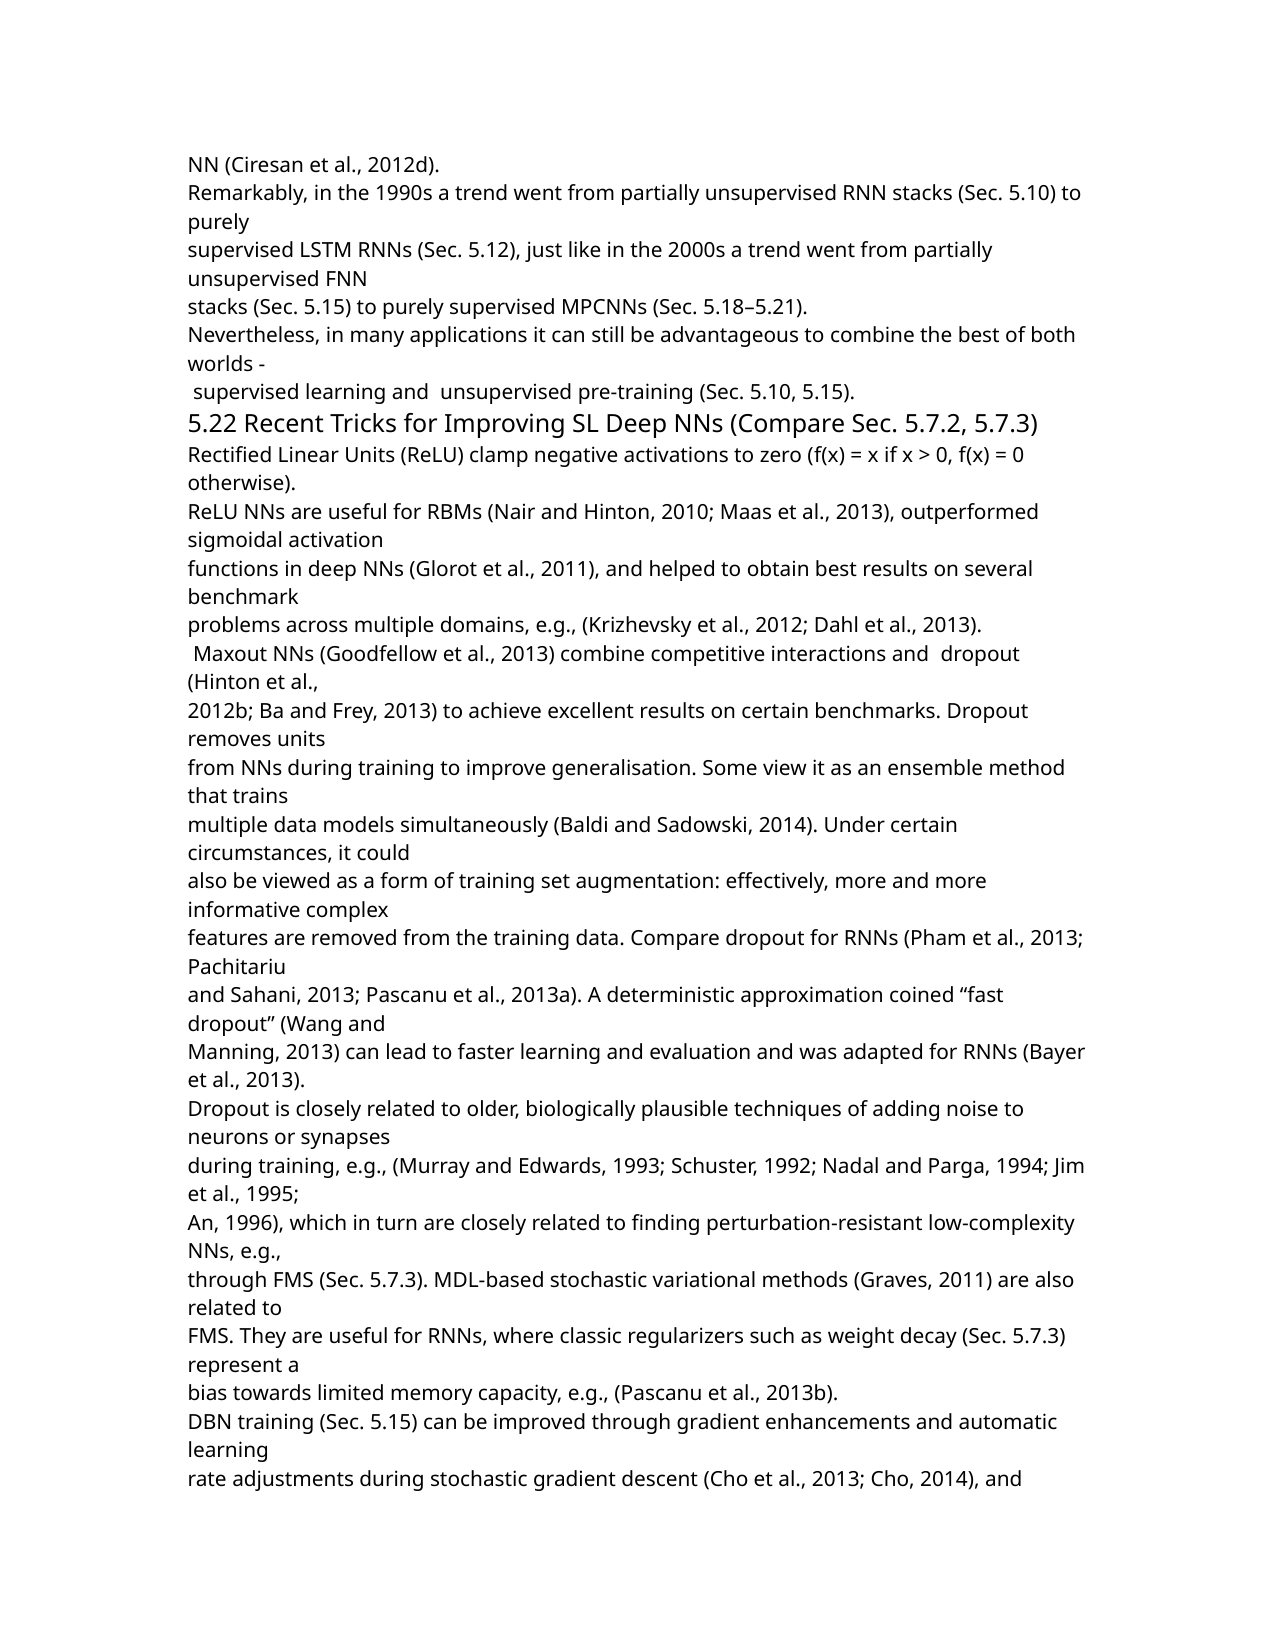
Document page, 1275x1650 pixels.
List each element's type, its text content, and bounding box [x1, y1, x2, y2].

text 2012b; Ba and Frey, 2013) to achieve excellent results on certain benchmarks. Dropout removes units [187, 696, 1087, 753]
text problems across multiple domains, e.g., (Krizhevsky et al., 2012; Dahl et al., 2013). [187, 611, 1087, 639]
text supervised LSTM RNNs (Sec. 5.12), just like in the 2000s a trend went from partially unsupervised FNN [187, 235, 1087, 292]
text ReLU NNs are useful for RBMs (Nair and Hinton, 2010; Maas et al., 2013), outperformed sigmoidal activation [187, 497, 1087, 554]
text Rectified Linear Units (ReLU) clamp negative activations to zero (f(x) = x if x > 0, f(x) = 0 otherwise). [187, 440, 1087, 497]
text FMS. They are useful for RNNs, where classic regularizers such as weight decay (Sec. 5.7.3) represent a [187, 1322, 1087, 1378]
text stacks (Sec. 5.15) to purely supervised MPCNNs (Sec. 5.18–5.21). [187, 292, 1087, 321]
text features are removed from the training data. Compare dropout for RNNs (Pham et al., 2013; Pachitariu [187, 923, 1087, 980]
text Nevertheless, in many applications it can still be advantageous to combine the best of both worlds - [187, 321, 1087, 377]
text bias towards limited memory capacity, e.g., (Pascanu et al., 2013b). [187, 1378, 1087, 1407]
text 5.22 Recent Tricks for Improving SL Deep NNs (Compare Sec. 5.7.2, 5.7.3) [187, 406, 1087, 440]
text from NNs during training to improve generalisation. Some view it as an ensemble method that trains [187, 753, 1087, 810]
text also be viewed as a form of training set augmentation: effectively, more and more informative complex [187, 867, 1087, 923]
text multiple data models simultaneously (Baldi and Sadowski, 2014). Under certain circumstances, it could [187, 810, 1087, 867]
text Manning, 2013) can lead to faster learning and evaluation and was adapted for RNNs (Bayer et al., 2013). [187, 1037, 1087, 1094]
text An, 1996), which in turn are closely related to finding perturbation-resistant low-complexity NNs, e.g., [187, 1208, 1087, 1265]
text through FMS (Sec. 5.7.3). MDL-based stochastic variational methods (Graves, 2011) are also related to [187, 1265, 1087, 1322]
text and Sahani, 2013; Pascanu et al., 2013a). A deterministic approximation coined “fast dropout” (Wang and [187, 980, 1087, 1037]
text supervised learning and unsupervised pre-training (Sec. 5.10, 5.15). [187, 377, 1087, 406]
text during training, e.g., (Murray and Edwards, 1993; Schuster, 1992; Nadal and Parga, 1994; Jim et al., 1995; [187, 1151, 1087, 1208]
text NN (Ciresan et al., 2012d). [187, 150, 1087, 178]
text Maxout NNs (Goodfellow et al., 2013) combine competitive interactions and dropout (Hinton et al., [187, 639, 1087, 696]
text Dropout is closely related to older, biologically plausible techniques of adding noise to neurons or synapses [187, 1094, 1087, 1151]
text functions in deep NNs (Glorot et al., 2011), and helped to obtain best results on several benchmark [187, 554, 1087, 611]
text rate adjustments during stochastic gradient descent (Cho et al., 2013; Cho, 2014), and [187, 1464, 1087, 1492]
text DBN training (Sec. 5.15) can be improved through gradient enhancements and automatic learning [187, 1407, 1087, 1464]
text Remarkably, in the 1990s a trend went from partially unsupervised RNN stacks (Sec. 5.10) to purely [187, 178, 1087, 235]
